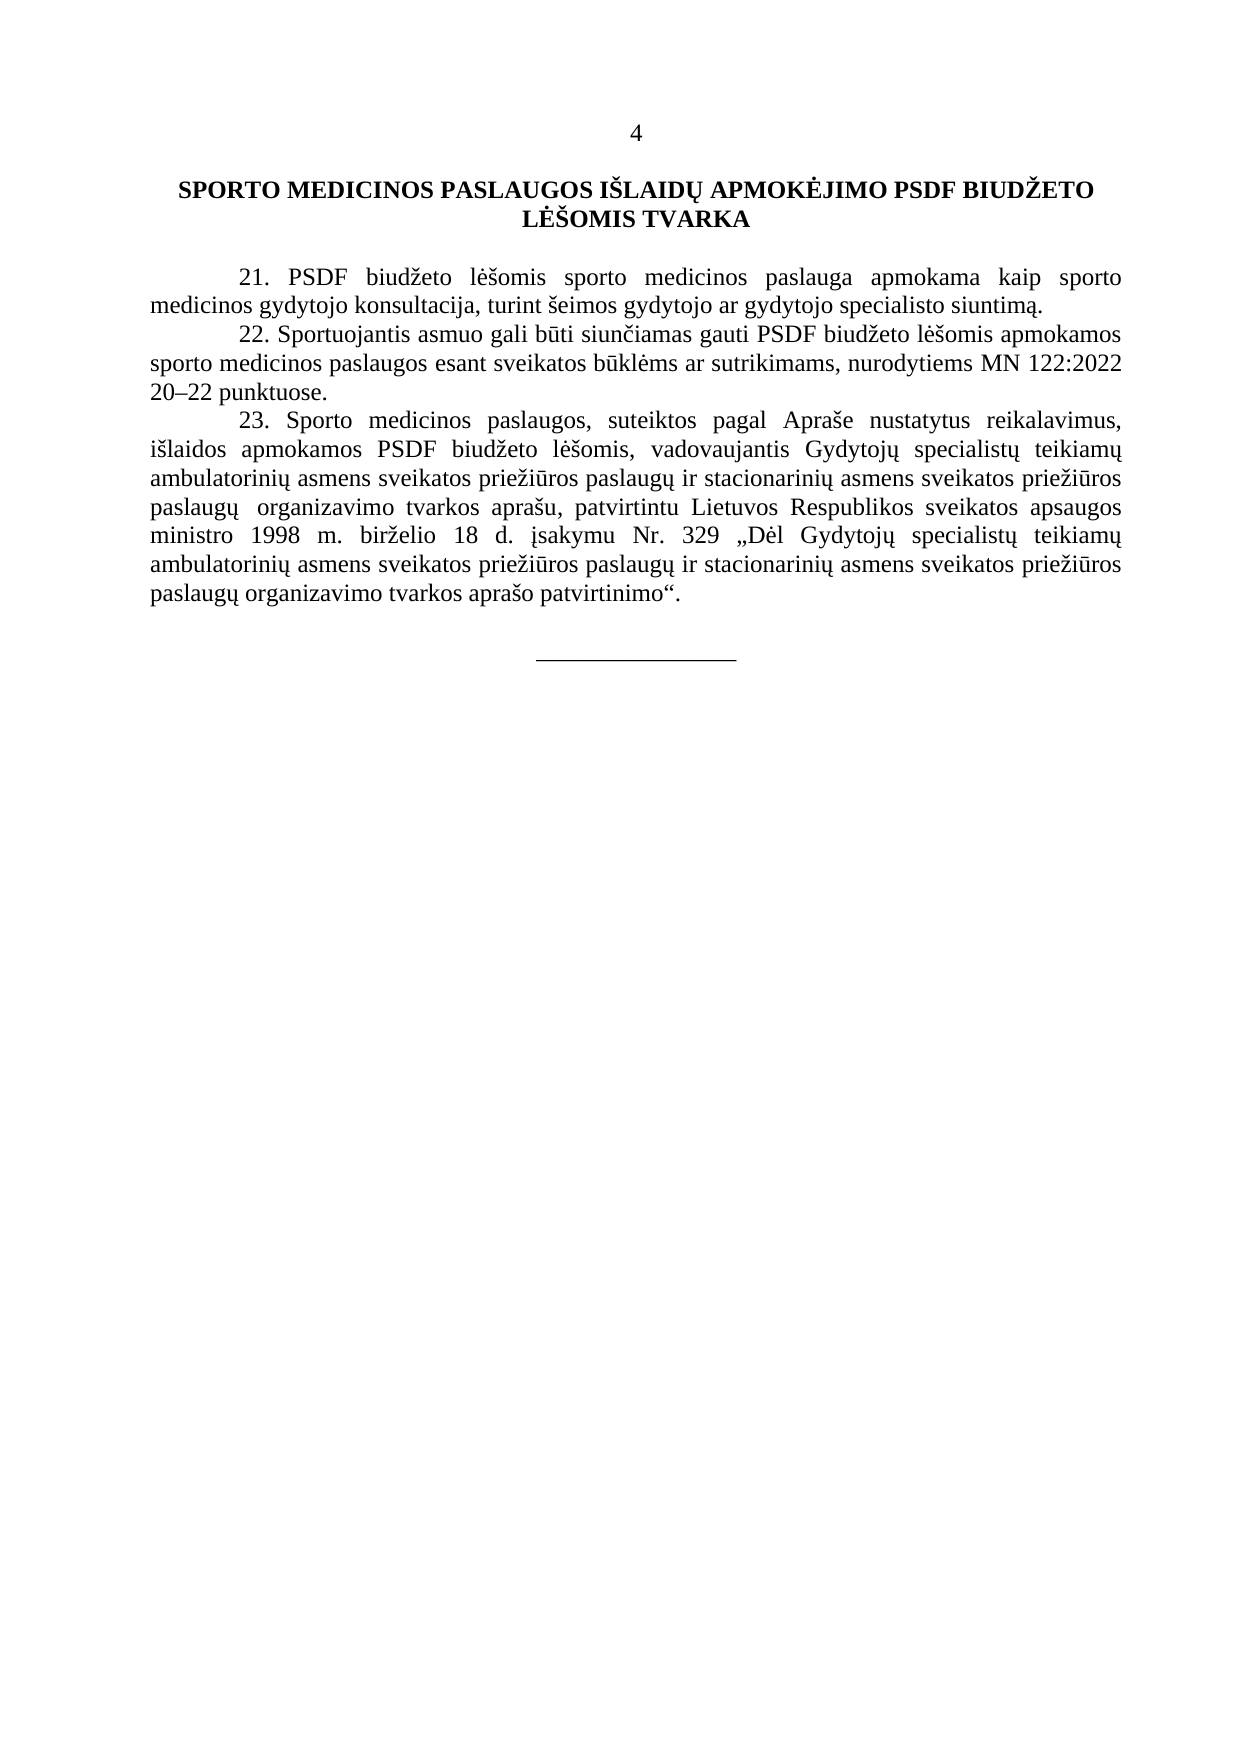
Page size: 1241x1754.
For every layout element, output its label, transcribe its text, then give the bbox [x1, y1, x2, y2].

text ________________ [150, 636, 1122, 664]
text 23. Sporto medicinos paslaugos, suteiktos pagal Apraše nustatytus reikalavimus, išlaidos apmokamos PSDF biudžeto lėšomis, vadovaujantis Gydytojų specialistų teikiamų ambulatorinių asmens sveikatos priežiūros paslaugų ir stacionarinių asmens sveikatos priežiūros paslaugų organizavimo tvarkos aprašu, patvirtintu Lietuvos Respublikos sveikatos apsaugos ministro 1998 m. birželio 18 d. įsakymu Nr. 329 „Dėl Gydytojų specialistų teikiamų ambulatorinių asmens sveikatos priežiūros paslaugų ir stacionarinių asmens sveikatos priežiūros paslaugų organizavimo tvarkos aprašo patvirtinimo“. [150, 406, 1122, 607]
text 22. Sportuojantis asmuo gali būti siunčiamas gauti PSDF biudžeto lėšomis apmokamos sporto medicinos paslaugos esant sveikatos būklėms ar sutrikimams, nurodytiems MN 122:2022 20–22 punktuose. [150, 319, 1122, 406]
text SPORTO MEDICINOS PASLAUGOS IŠLAIDŲ apmokėjimO PSDF BIUDŽETO LĖŠOMIS TVARKA [150, 176, 1122, 233]
text 21. PSDF biudžeto lėšomis sporto medicinos paslauga apmokama kaip sporto medicinos gydytojo konsultacija, turint šeimos gydytojo ar gydytojo specialisto siuntimą. [150, 262, 1122, 319]
